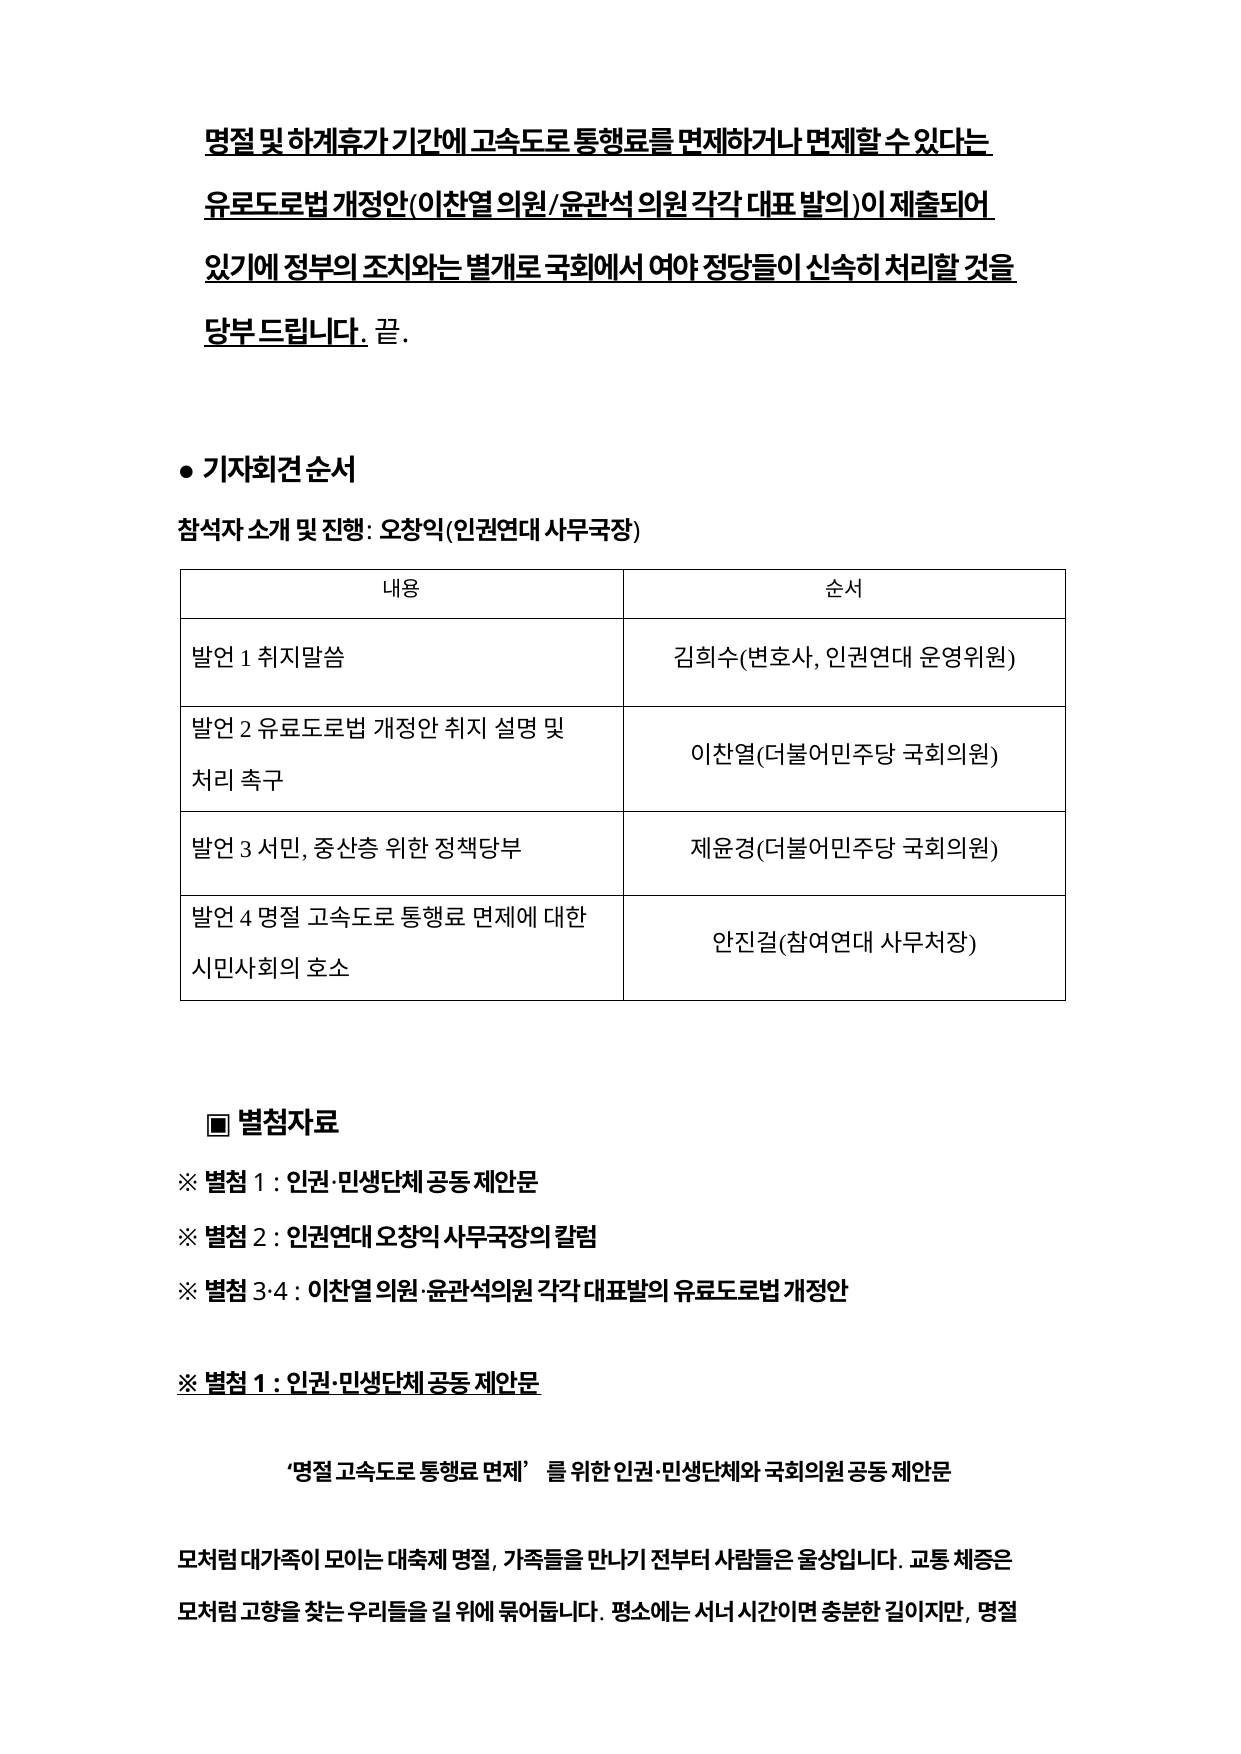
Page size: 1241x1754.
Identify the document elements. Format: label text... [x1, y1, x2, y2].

text 모처럼 대가족이 모이는 대축제 명절, 가족들을 만나기 전부터 사람들은 울상입니다. 교통 체증은 모처럼 고향을 찾는 우리들을 길 위에 묶어둡니다. 평소에는 서너 시간이면 충분한 길이지만, 명절 [177, 1542, 1063, 1627]
table_cell 발언4 명절 고속도로 통행료 면제에 대한 시민사회의 호소 [181, 896, 623, 1000]
table_cell 발언3 서민, 중산층 위한 정책당부 [181, 812, 623, 894]
table_cell 김희수(변호사, 인권연대 운영위원) [624, 619, 1065, 706]
text ※ 별첨 1 : 인권·민생단체 공동 제안문 [177, 1163, 1063, 1199]
table_cell 발언1 취지말씀 [181, 619, 623, 706]
text 명절 및 하계휴가 기간에 고속도로 통행료를 면제하거나 면제할 수 있다는 유로도로법 개정안(이찬열 의원/윤관석 의원 각각 대표 발의)이 제출되어 있기에 정부의 조치와는 별개로 국회에서 여야 정당들이 신속히 처리할 것을 당부 드립니다. 끝. [177, 118, 1063, 351]
text ※ 별첨 1 : 인권·민생단체 공동 제안문 [177, 1363, 1063, 1399]
table_header 내용 [181, 570, 623, 618]
text ※ 별첨 2 : 인권연대 오창익 사무국장의 칼럼 [177, 1217, 1063, 1253]
text ● 기자회견 순서 [177, 447, 1063, 489]
text ※ 별첨 3·4 : 이찬열 의원·윤관석의원 각각 대표발의 유료도로법 개정안 [177, 1271, 1063, 1308]
text 참석자 소개 및 진행: 오창익(인권연대 사무국장) [177, 510, 1063, 546]
table_cell 안진걸(참여연대 사무처장) [624, 896, 1065, 1000]
table_cell 제윤경(더불어민주당 국회의원) [624, 812, 1065, 894]
text ‘명절 고속도로 통행료 면제’를 위한 인권·민생단체와 국회의원 공동 제안문 [177, 1453, 1063, 1487]
table_cell 이찬열(더불어민주당 국회의원) [624, 707, 1065, 811]
table_header 순서 [624, 570, 1065, 618]
text ▣ 별첨자료 [204, 1099, 1063, 1141]
table_cell 발언2 유료도로법 개정안 취지 설명 및 처리 촉구 [181, 707, 623, 811]
